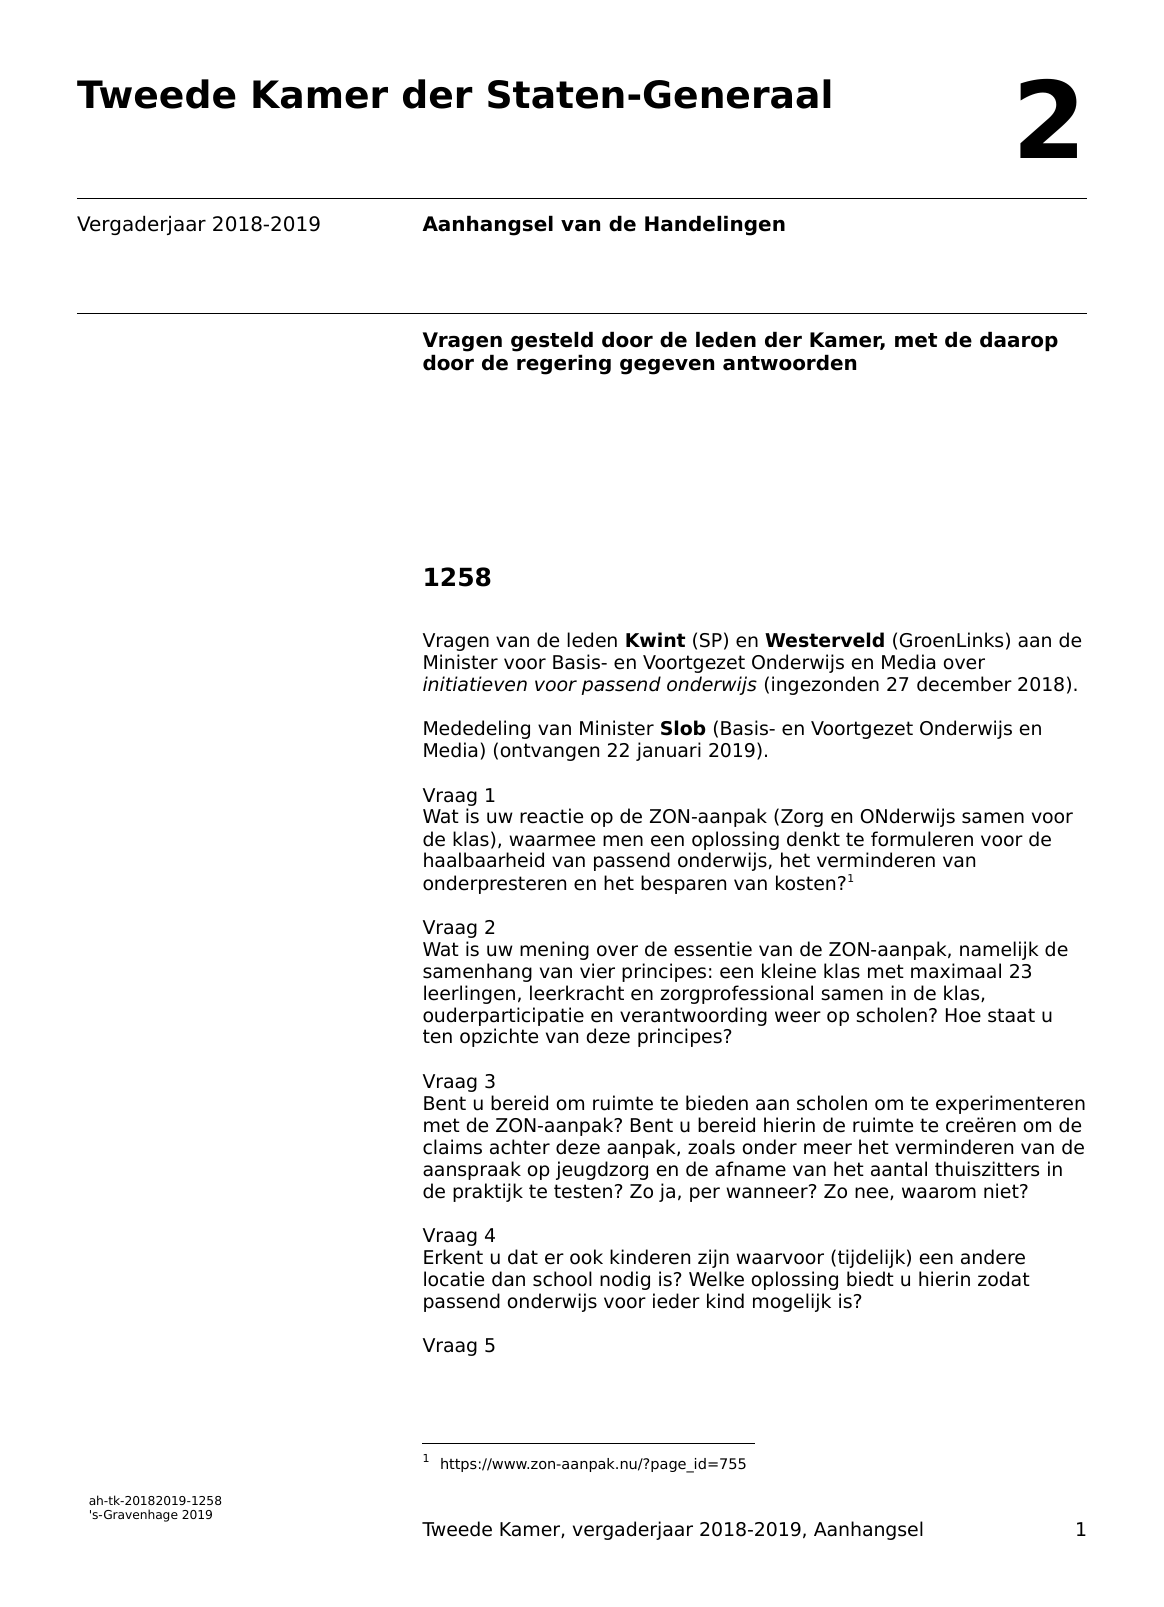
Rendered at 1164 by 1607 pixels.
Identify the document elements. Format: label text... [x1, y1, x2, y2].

text Vraag 1 [422, 784, 1087, 806]
text 1258 [422, 563, 1087, 592]
table_cell Vragen gesteld door de leden der Kamer, met de daarop door de regering gegeven antwoorden [422, 314, 1087, 375]
table_cell Vergaderjaar 2018-2019 [77, 199, 422, 313]
text 's-Gravenhage 2019 [88, 1508, 323, 1522]
table_header Tweede Kamer der Staten-Generaal [77, 59, 886, 198]
text ah-tk-20182019-1258 [88, 1494, 323, 1508]
text Vraag 2 [422, 917, 1087, 938]
text Wat is uw reactie op de ZON-aanpak (Zorg en ONderwijs samen voor de klas), waarmee men een oplossing denkt te formuleren voor de haalbaarheid van passend onderwijs, het verminderen van onderpresteren en het besparen van kosten? [422, 806, 1087, 894]
text Vraag 5 [422, 1335, 1087, 1357]
table_header 2 [886, 59, 1087, 198]
text Vraag 4 [422, 1225, 1087, 1247]
table_cell [77, 314, 422, 375]
text Wat is uw mening over de essentie van de ZON-aanpak, namelijk de samenhang van vier principes: een kleine klas met maximaal 23 leerlingen, leerkracht en zorgprofessional samen in de klas, ouderparticipatie en verantwoording weer op scholen? Hoe staat u ten opzichte van deze principes? [422, 938, 1087, 1048]
text Mededeling van Minister Slob (Basis- en Voortgezet Onderwijs en Media) (ontvangen 22 januari 2019). [422, 718, 1087, 762]
text Vraag 3 [422, 1071, 1087, 1093]
text Vragen van de leden Kwint (SP) en Westerveld (GroenLinks) aan de Minister voor Basis- en Voortgezet Onderwijs en Media over initiatieven voor passend onderwijs (ingezonden 27 december 2018). [422, 630, 1087, 696]
text https://www.zon-aanpak.nu/?page_id=755 [422, 1452, 1087, 1474]
table_cell Aanhangsel van de Handelingen [422, 199, 1087, 313]
text Bent u bereid om ruimte te bieden aan scholen om te experimenteren met de ZON-aanpak? Bent u bereid hierin de ruimte te creëren om de claims achter deze aanpak, zoals onder meer het verminderen van de aanspraak op jeugdzorg en de afname van het aantal thuiszitters in de praktijk te testen? Zo ja, per wanneer? Zo nee, waarom niet? [422, 1093, 1087, 1202]
text Erkent u dat er ook kinderen zijn waarvoor (tijdelijk) een andere locatie dan school nodig is? Welke oplossing biedt u hierin zodat passend onderwijs voor ieder kind mogelijk is? [422, 1247, 1087, 1313]
